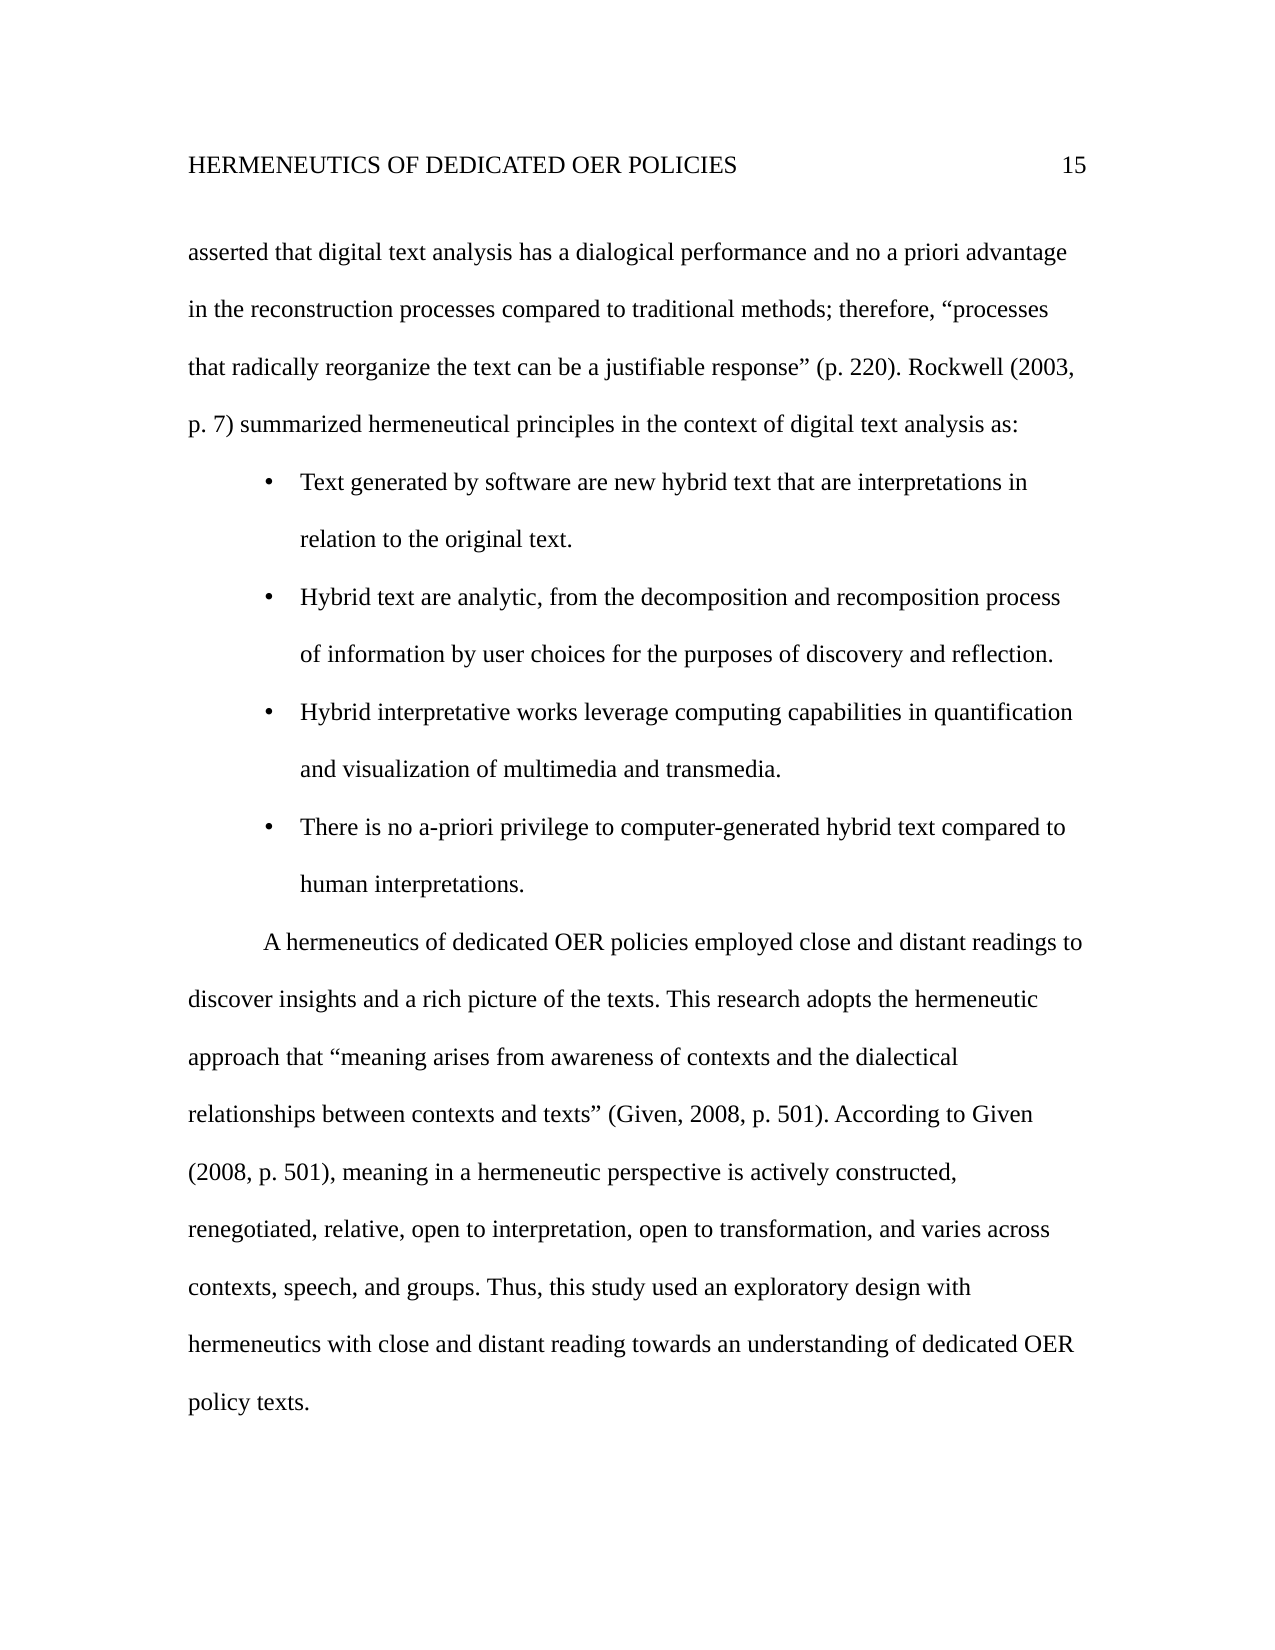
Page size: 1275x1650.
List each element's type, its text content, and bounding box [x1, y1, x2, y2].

list There is no a-priori privilege to computer-generated hybrid text compared to human interpretations. [264, 812, 1087, 898]
list Hybrid text are analytic, from the decomposition and recomposition process of information by user choices for the purposes of discovery and reflection. [264, 582, 1087, 668]
list Hybrid interpretative works leverage computing capabilities in quantification and visualization of multimedia and transmedia. [264, 697, 1087, 783]
text A hermeneutics of dedicated OER policies employed close and distant readings to discover insights and a rich picture of the texts. This research adopts the hermeneutic approach that “meaning arises from awareness of contexts and the dialectical relationships between contexts and texts” (Given, 2008, p. 501). According to Given (2008, p. 501), meaning in a hermeneutic perspective is actively constructed, renegotiated, relative, open to interpretation, open to transformation, and varies across contexts, speech, and groups. Thus, this study used an exploratory design with hermeneutics with close and distant reading towards an understanding of dedicated OER policy texts. [188, 927, 1087, 1416]
list Text generated by software are new hybrid text that are interpretations in relation to the original text. [264, 467, 1087, 553]
text asserted that digital text analysis has a dialogical performance and no a priori advantage in the reconstruction processes compared to traditional methods; therefore, “processes that radically reorganize the text can be a justifiable response” (p. 220). Rockwell (2003, p. 7) summarized hermeneutical principles in the context of digital text analysis as: [188, 237, 1087, 438]
